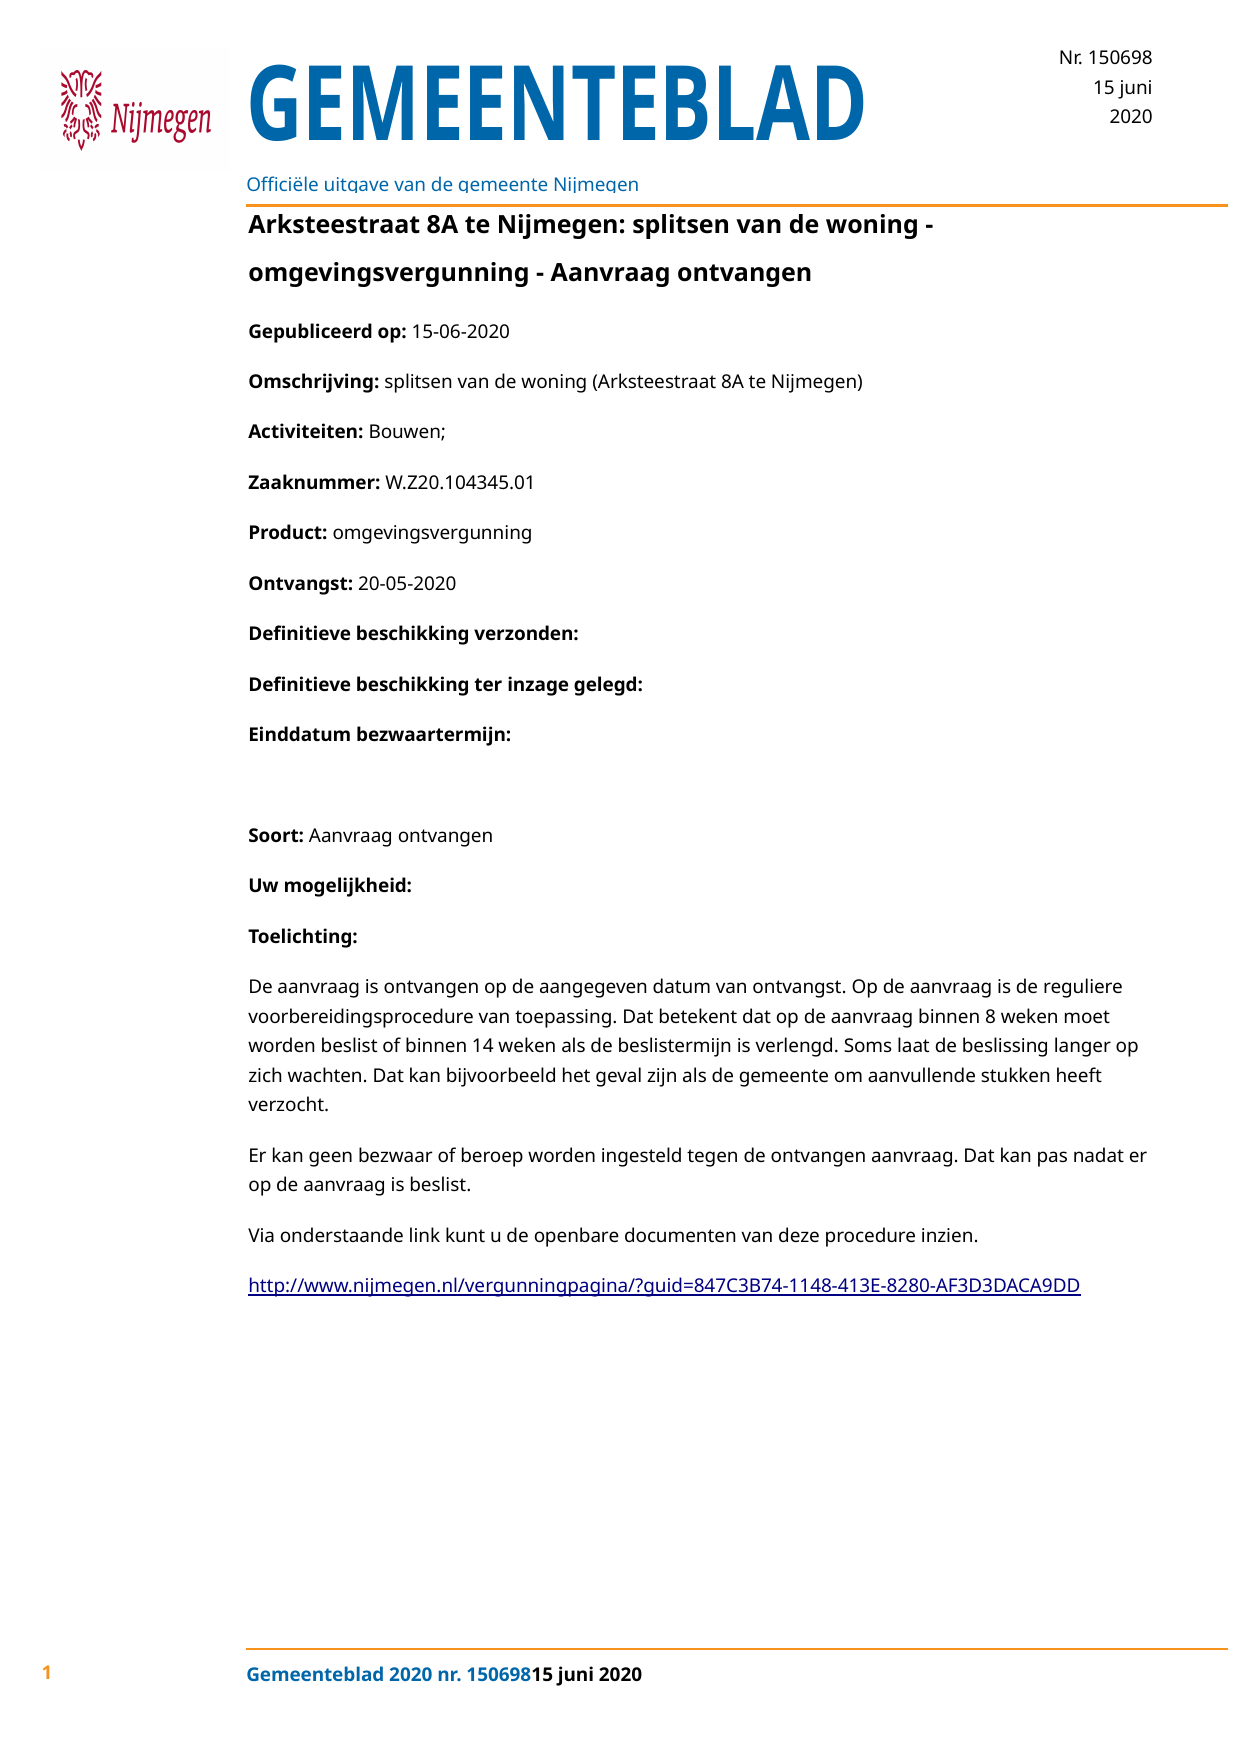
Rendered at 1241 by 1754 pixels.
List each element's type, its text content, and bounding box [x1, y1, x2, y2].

text Activiteiten: Bouwen; [248, 419, 1152, 444]
text Gepubliceerd op: 15-06-2020 [248, 318, 1152, 344]
text Product: omgevingsvergunning [248, 519, 1152, 545]
text Ontvangst: 20-05-2020 [248, 570, 1152, 596]
text Arksteestraat 8A te Nijmegen: splitsen van de woning - omgevingsvergunning - Aanvraag ontvangen [248, 207, 1152, 288]
text Uw mogelijkheid: [248, 872, 1152, 898]
text De aanvraag is ontvangen op de aangegeven datum van ontvangst. Op de aanvraag is de reguliere voorbereidingsprocedure van toepassing. Dat betekent dat op de aanvraag binnen 8 weken moet worden beslist of binnen 14 weken als de beslistermijn is verlengd. Soms laat de beslissing langer op zich wachten. Dat kan bijvoorbeeld het geval zijn als de gemeente om aanvullende stukken heeft verzocht. [248, 973, 1152, 1117]
text Soort: Aanvraag ontvangen [248, 822, 1152, 848]
text Toelichting: [248, 923, 1152, 949]
text Er kan geen bezwaar of beroep worden ingesteld tegen de ontvangen aanvraag. Dat kan pas nadat er op de aanvraag is beslist. [248, 1142, 1152, 1197]
text http://www.nijmegen.nl/vergunningpagina/?guid=847C3B74-1148-413E-8280-AF3D3DACA9DD [248, 1272, 1152, 1298]
picture [41, 47, 231, 172]
text Zaaknummer: W.Z20.104345.01 [248, 469, 1152, 495]
text Definitieve beschikking ter inzage gelegd: [248, 671, 1152, 697]
text Definitieve beschikking verzonden: [248, 620, 1152, 646]
text Omschrijving: splitsen van de woning (Arksteestraat 8A te Nijmegen) [248, 368, 1152, 394]
text Via onderstaande link kunt u de openbare documenten van deze procedure inzien. [248, 1222, 1152, 1248]
text Einddatum bezwaartermijn: [248, 721, 1152, 747]
